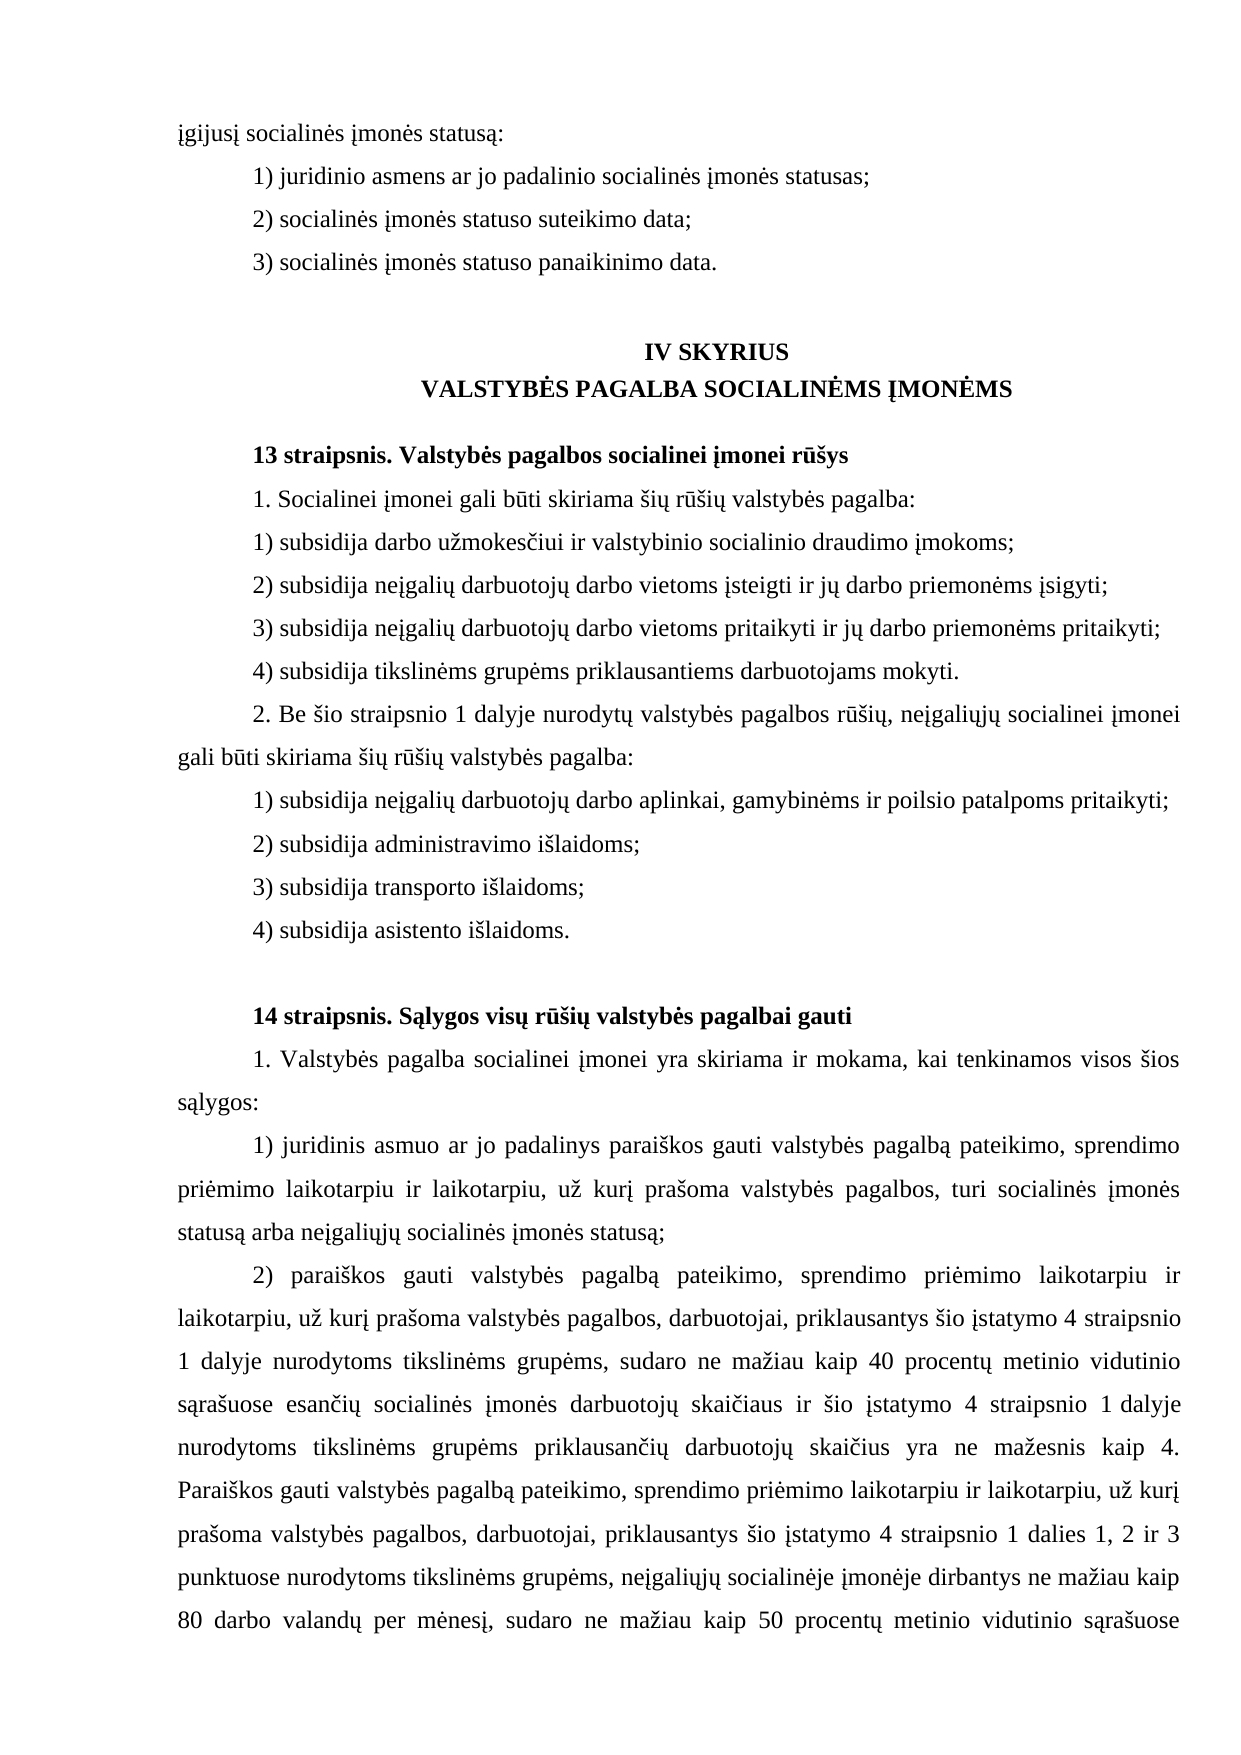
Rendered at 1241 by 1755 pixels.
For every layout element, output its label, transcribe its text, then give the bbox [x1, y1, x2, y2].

text 2) socialinės įmonės statuso suteikimo data; [177, 204, 1181, 233]
text 4) subsidija tikslinėms grupėms priklausantiems darbuotojams mokyti. [177, 656, 1181, 685]
text 1) subsidija neįgalių darbuotojų darbo aplinkai, gamybinėms ir poilsio patalpoms pritaikyti; [177, 786, 1181, 814]
text 2. Be šio straipsnio 1 dalyje nurodytų valstybės pagalbos rūšių, neįgaliųjų socialinei įmonei gali būti skiriama šių rūšių valstybės pagalba: [177, 699, 1181, 771]
text 1. Socialinei įmonei gali būti skiriama šių rūšių valstybės pagalba: [177, 484, 1181, 512]
text 2) paraiškos gauti valstybės pagalbą pateikimo, sprendimo priėmimo laikotarpiu ir laikotarpiu, už kurį prašoma valstybės pagalbos, darbuotojai, priklausantys šio įstatymo 4 straipsnio 1 dalyje nurodytoms tikslinėms grupėms, sudaro ne mažiau kaip 40 procentų metinio vidutinio sąrašuose esančių socialinės įmonės darbuotojų skaičiaus ir šio įstatymo 4 straipsnio 1 dalyje nurodytoms tikslinėms grupėms priklausančių darbuotojų skaičius yra ne mažesnis kaip 4. Paraiškos gauti valstybės pagalbą pateikimo, sprendimo priėmimo laikotarpiu ir laikotarpiu, už kurį prašoma valstybės pagalbos, darbuotojai, priklausantys šio įstatymo 4 straipsnio 1 dalies 1, 2 ir 3 punktuose nurodytoms tikslinėms grupėms, neįgaliųjų socialinėje įmonėje dirbantys ne mažiau kaip 80 darbo valandų per mėnesį, sudaro ne mažiau kaip 50 procentų metinio vidutinio sąrašuose [177, 1260, 1181, 1634]
text IV skyrius [177, 328, 1181, 366]
text 3) socialinės įmonės statuso panaikinimo data. [177, 247, 1181, 276]
text 1) subsidija darbo užmokesčiui ir valstybinio socialinio draudimo įmokoms; [177, 527, 1181, 556]
text 13 straipsnis. Valstybės pagalbos socialinei įmonei rūšys [177, 441, 1181, 469]
text 3) subsidija transporto išlaidoms; [177, 872, 1181, 901]
text 2) subsidija administravimo išlaidoms; [177, 829, 1181, 857]
text 1. Valstybės pagalba socialinei įmonei yra skiriama ir mokama, kai tenkinamos visos šios sąlygos: [177, 1044, 1181, 1116]
text 1) juridinio asmens ar jo padalinio socialinės įmonės statusas; [177, 161, 1181, 190]
text 4) subsidija asistento išlaidoms. [177, 915, 1181, 944]
text 2) subsidija neįgalių darbuotojų darbo vietoms įsteigti ir jų darbo priemonėms įsigyti; [177, 570, 1181, 599]
text įgijusį socialinės įmonės statusą: [177, 118, 1181, 147]
text 3) subsidija neįgalių darbuotojų darbo vietoms pritaikyti ir jų darbo priemonėms pritaikyti; [177, 613, 1181, 642]
text 14 straipsnis. Sąlygos visų rūšių valstybės pagalbai gauti [177, 1001, 1181, 1030]
text VALSTYBĖS PAGALBA SocialinĖMS įmonĖMS [177, 366, 1181, 403]
text 1) juridinis asmuo ar jo padalinys paraiškos gauti valstybės pagalbą pateikimo, sprendimo priėmimo laikotarpiu ir laikotarpiu, už kurį prašoma valstybės pagalbos, turi socialinės įmonės statusą arba neįgaliųjų socialinės įmonės statusą; [177, 1131, 1181, 1246]
